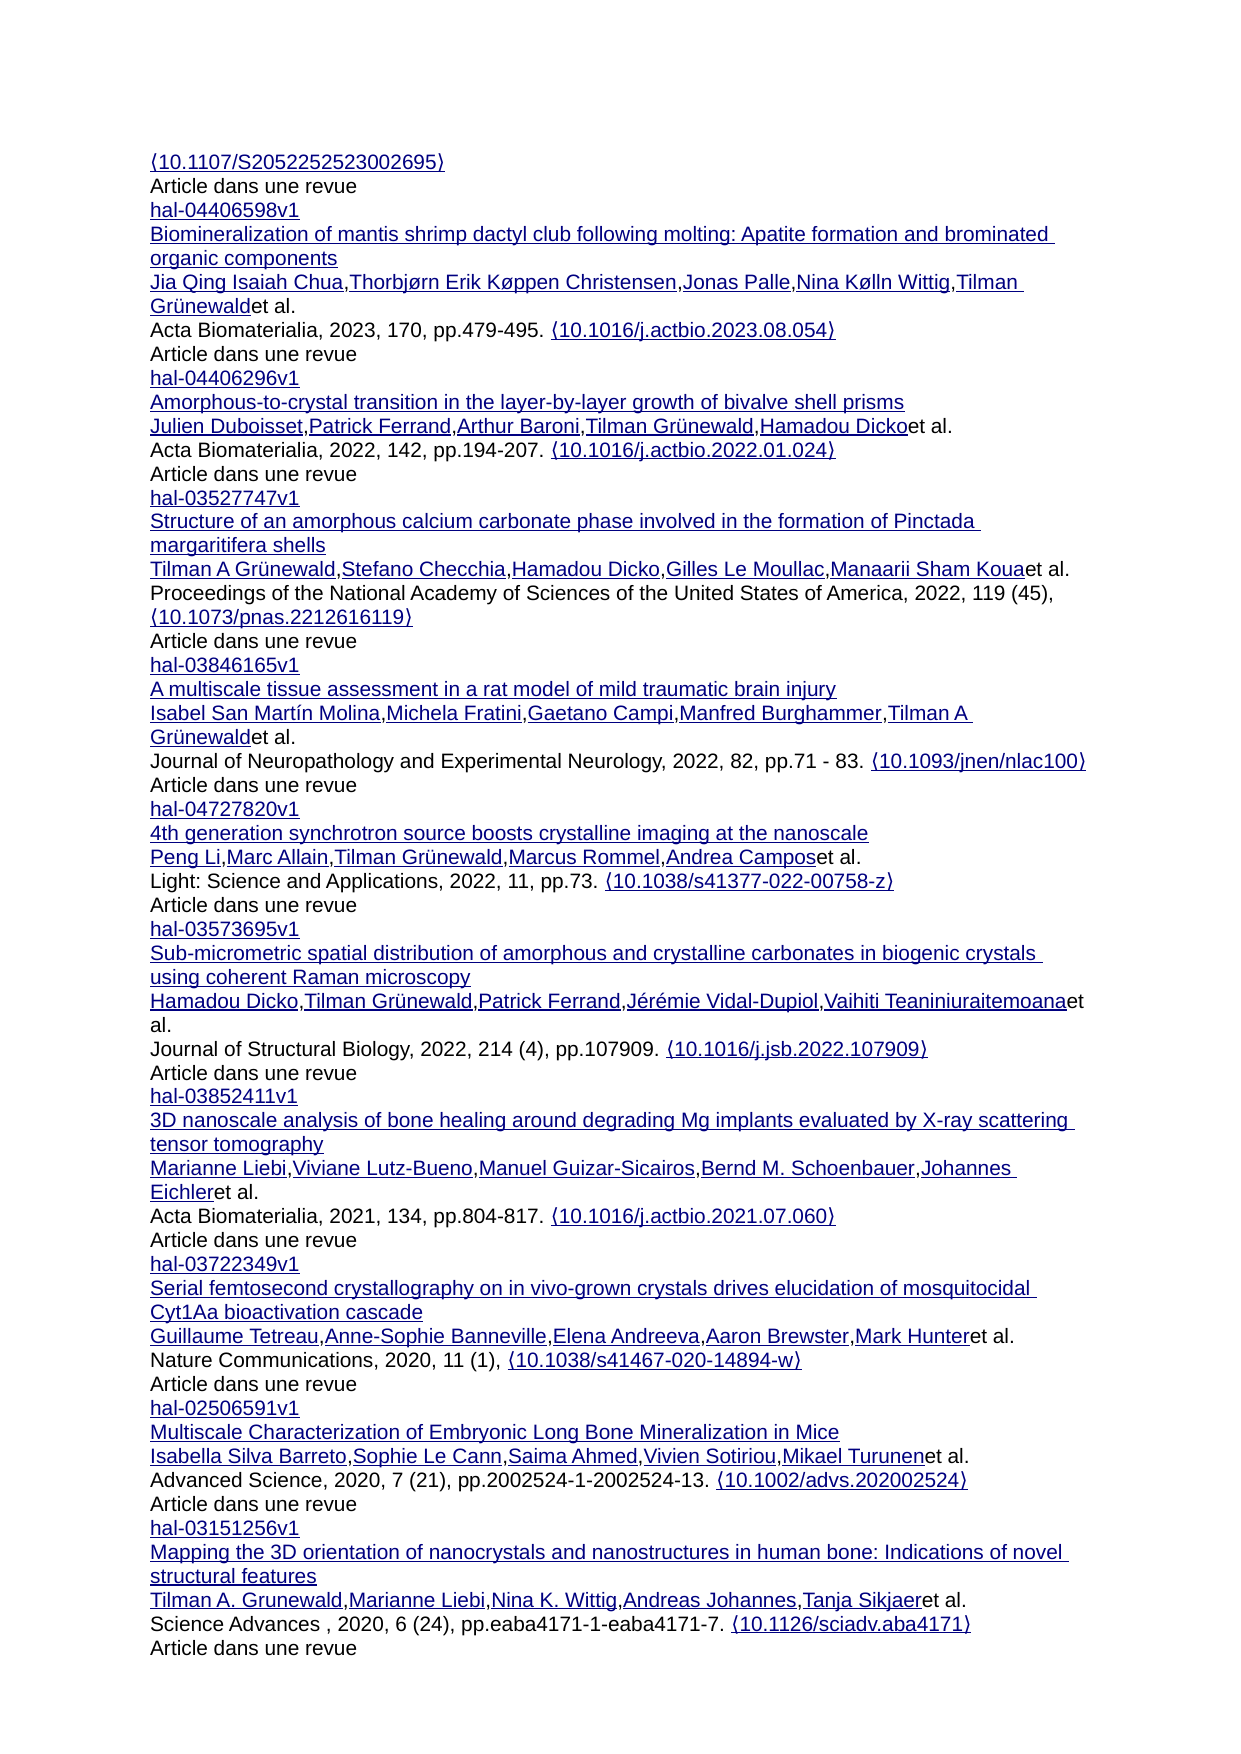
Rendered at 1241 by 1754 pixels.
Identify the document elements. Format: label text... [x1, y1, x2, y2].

table_cell Serial femtosecond crystallography on in vivo-grown crystals drives elucidation of mosquitocidal Cyt1Aa bioactivation cascade Guillaume Tetreau,Anne-Sophie Banneville,Elena Andreeva,Aaron Brewster,Mark Hunteret al. Nature Communications, 2020, 11 (1), ⟨10.1038/s41467-020-14894-w⟩ Article dans une revue hal-02506591v1 [150, 1276, 1090, 1420]
table_cell ⟨10.1107/S2052252523002695⟩ Article dans une revue hal-04406598v1 [150, 150, 1090, 222]
table_cell Biomineralization of mantis shrimp dactyl club following molting: Apatite formation and brominated organic components Jia Qing Isaiah Chua,Thorbjørn Erik Køppen Christensen,Jonas Palle,Nina Kølln Wittig,Tilman Grünewaldet al. Acta Biomaterialia, 2023, 170, pp.479-495. ⟨10.1016/j.actbio.2023.08.054⟩ Article dans une revue hal-04406296v1 [150, 222, 1090, 389]
table_cell Mapping the 3D orientation of nanocrystals and nanostructures in human bone: Indications of novel structural features Tilman A. Grunewald,Marianne Liebi,Nina K. Wittig,Andreas Johannes,Tanja Sikjaeret al. Science Advances , 2020, 6 (24), pp.eaba4171-1-eaba4171-7. ⟨10.1126/sciadv.aba4171⟩ Article dans une revue [150, 1540, 1090, 1659]
table_cell Structure of an amorphous calcium carbonate phase involved in the formation of Pinctada margaritifera shells Tilman A Grünewald,Stefano Checchia,Hamadou Dicko,Gilles Le Moullac,Manaarii Sham Kouaet al. Proceedings of the National Academy of Sciences of the United States of America, 2022, 119 (45), ⟨10.1073/pnas.2212616119⟩ Article dans une revue hal-03846165v1 [150, 509, 1090, 677]
table_cell Amorphous-to-crystal transition in the layer-by-layer growth of bivalve shell prisms Julien Duboisset,Patrick Ferrand,Arthur Baroni,Tilman Grünewald,Hamadou Dickoet al. Acta Biomaterialia, 2022, 142, pp.194-207. ⟨10.1016/j.actbio.2022.01.024⟩ Article dans une revue hal-03527747v1 [150, 390, 1090, 509]
table_cell Sub-micrometric spatial distribution of amorphous and crystalline carbonates in biogenic crystals using coherent Raman microscopy Hamadou Dicko,Tilman Grünewald,Patrick Ferrand,Jérémie Vidal-Dupiol,Vaihiti Teaniniuraitemoanaet al. Journal of Structural Biology, 2022, 214 (4), pp.107909. ⟨10.1016/j.jsb.2022.107909⟩ Article dans une revue hal-03852411v1 [150, 941, 1090, 1108]
table_cell 4th generation synchrotron source boosts crystalline imaging at the nanoscale Peng Li,Marc Allain,Tilman Grünewald,Marcus Rommel,Andrea Camposet al. Light: Science and Applications, 2022, 11, pp.73. ⟨10.1038/s41377-022-00758-z⟩ Article dans une revue hal-03573695v1 [150, 821, 1090, 941]
table_cell Multiscale Characterization of Embryonic Long Bone Mineralization in Mice Isabella Silva Barreto,Sophie Le Cann,Saima Ahmed,Vivien Sotiriou,Mikael Turunenet al. Advanced Science, 2020, 7 (21), pp.2002524-1-2002524-13. ⟨10.1002/advs.202002524⟩ Article dans une revue hal-03151256v1 [150, 1420, 1090, 1539]
table_cell 3D nanoscale analysis of bone healing around degrading Mg implants evaluated by X-ray scattering tensor tomography Marianne Liebi,Viviane Lutz-Bueno,Manuel Guizar-Sicairos,Bernd M. Schoenbauer,Johannes Eichleret al. Acta Biomaterialia, 2021, 134, pp.804-817. ⟨10.1016/j.actbio.2021.07.060⟩ Article dans une revue hal-03722349v1 [150, 1108, 1090, 1276]
table_cell A multiscale tissue assessment in a rat model of mild traumatic brain injury Isabel San Martín Molina,Michela Fratini,Gaetano Campi,Manfred Burghammer,Tilman A Grünewaldet al. Journal of Neuropathology and Experimental Neurology, 2022, 82, pp.71 - 83. ⟨10.1093/jnen/nlac100⟩ Article dans une revue hal-04727820v1 [150, 677, 1090, 821]
